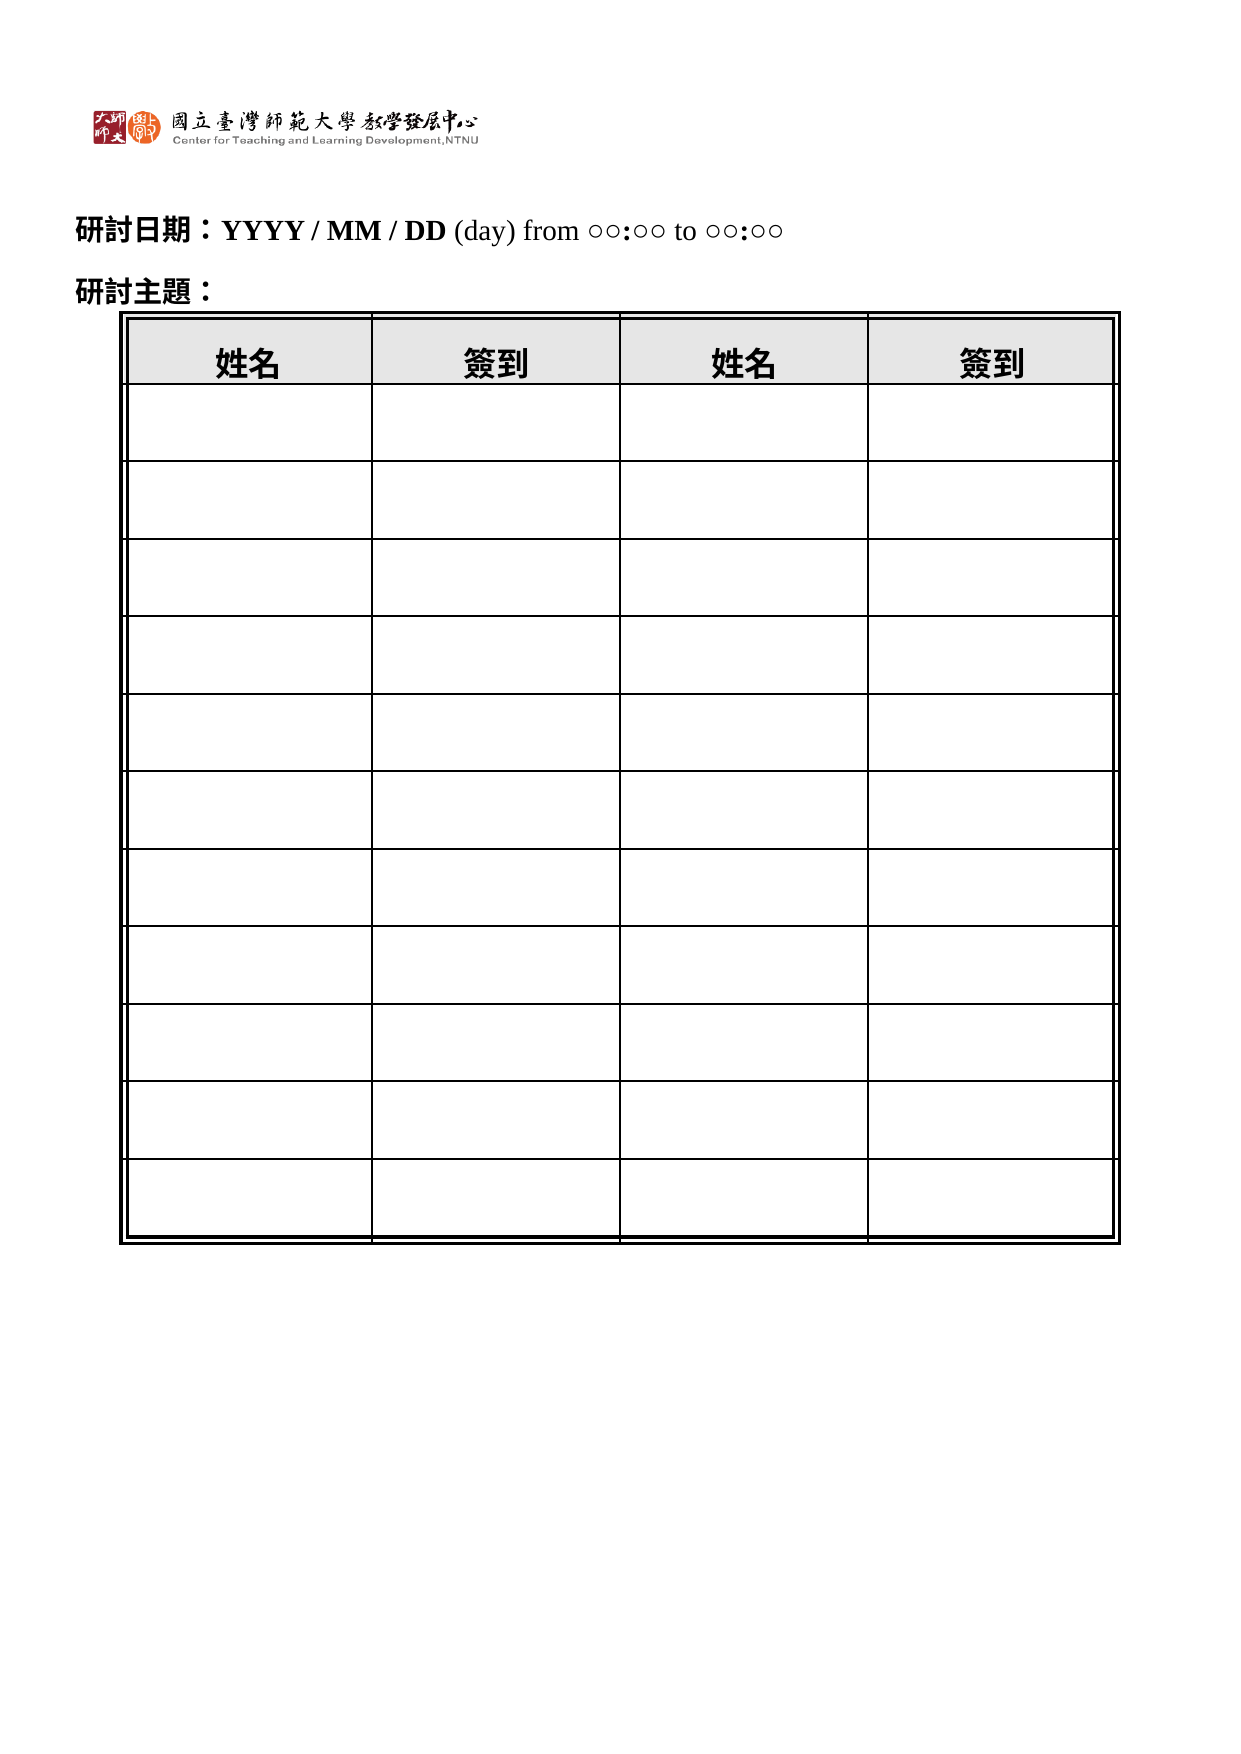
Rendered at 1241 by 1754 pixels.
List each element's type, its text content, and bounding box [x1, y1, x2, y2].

table_cell [373, 462, 619, 538]
table_cell [373, 1005, 619, 1080]
table_cell [869, 617, 1112, 693]
table_cell [129, 462, 371, 538]
table_header 簽到 [869, 314, 1116, 383]
table_cell [869, 462, 1112, 538]
table_cell [869, 385, 1112, 460]
table_cell [621, 1082, 867, 1158]
table_cell [129, 1005, 371, 1080]
table_cell [129, 540, 371, 615]
table_cell [869, 695, 1112, 770]
table_cell [869, 850, 1112, 925]
table_cell [621, 695, 867, 770]
table_cell [869, 540, 1112, 615]
table_cell [621, 540, 867, 615]
table_cell [129, 1082, 371, 1158]
table_cell [373, 385, 619, 460]
table_cell [621, 927, 867, 1003]
table_cell [373, 1160, 619, 1235]
table_cell [373, 695, 619, 770]
table_cell [621, 462, 867, 538]
table_cell [373, 1082, 619, 1158]
table_cell [869, 1082, 1112, 1158]
table_cell [129, 927, 371, 1003]
table_cell [621, 772, 867, 848]
table_cell [621, 1160, 867, 1235]
table_cell [621, 385, 867, 460]
table_cell [373, 540, 619, 615]
table_cell [373, 927, 619, 1003]
table_header 姓名 [621, 320, 867, 383]
table_cell [129, 695, 371, 770]
table_cell [373, 850, 619, 925]
table_cell [621, 617, 867, 693]
table_cell [869, 927, 1112, 1003]
text 研討日期：YYYY / MM / DD (day) from ○○:○○ to ○○:○○ [75, 186, 1165, 248]
table_cell [621, 1005, 867, 1080]
table_cell [129, 772, 371, 848]
table_cell [129, 850, 371, 925]
table_header 姓名 [124, 314, 371, 383]
table_cell [129, 385, 371, 460]
text 研討主題： [75, 248, 1165, 311]
table_cell [869, 772, 1112, 848]
table_cell [129, 617, 371, 693]
table_cell [373, 772, 619, 848]
table_cell [869, 1005, 1112, 1080]
table_cell [621, 850, 867, 925]
table_cell [373, 617, 619, 693]
table_cell [869, 1160, 1112, 1235]
table_cell [129, 1160, 371, 1235]
table_header 簽到 [373, 320, 619, 383]
